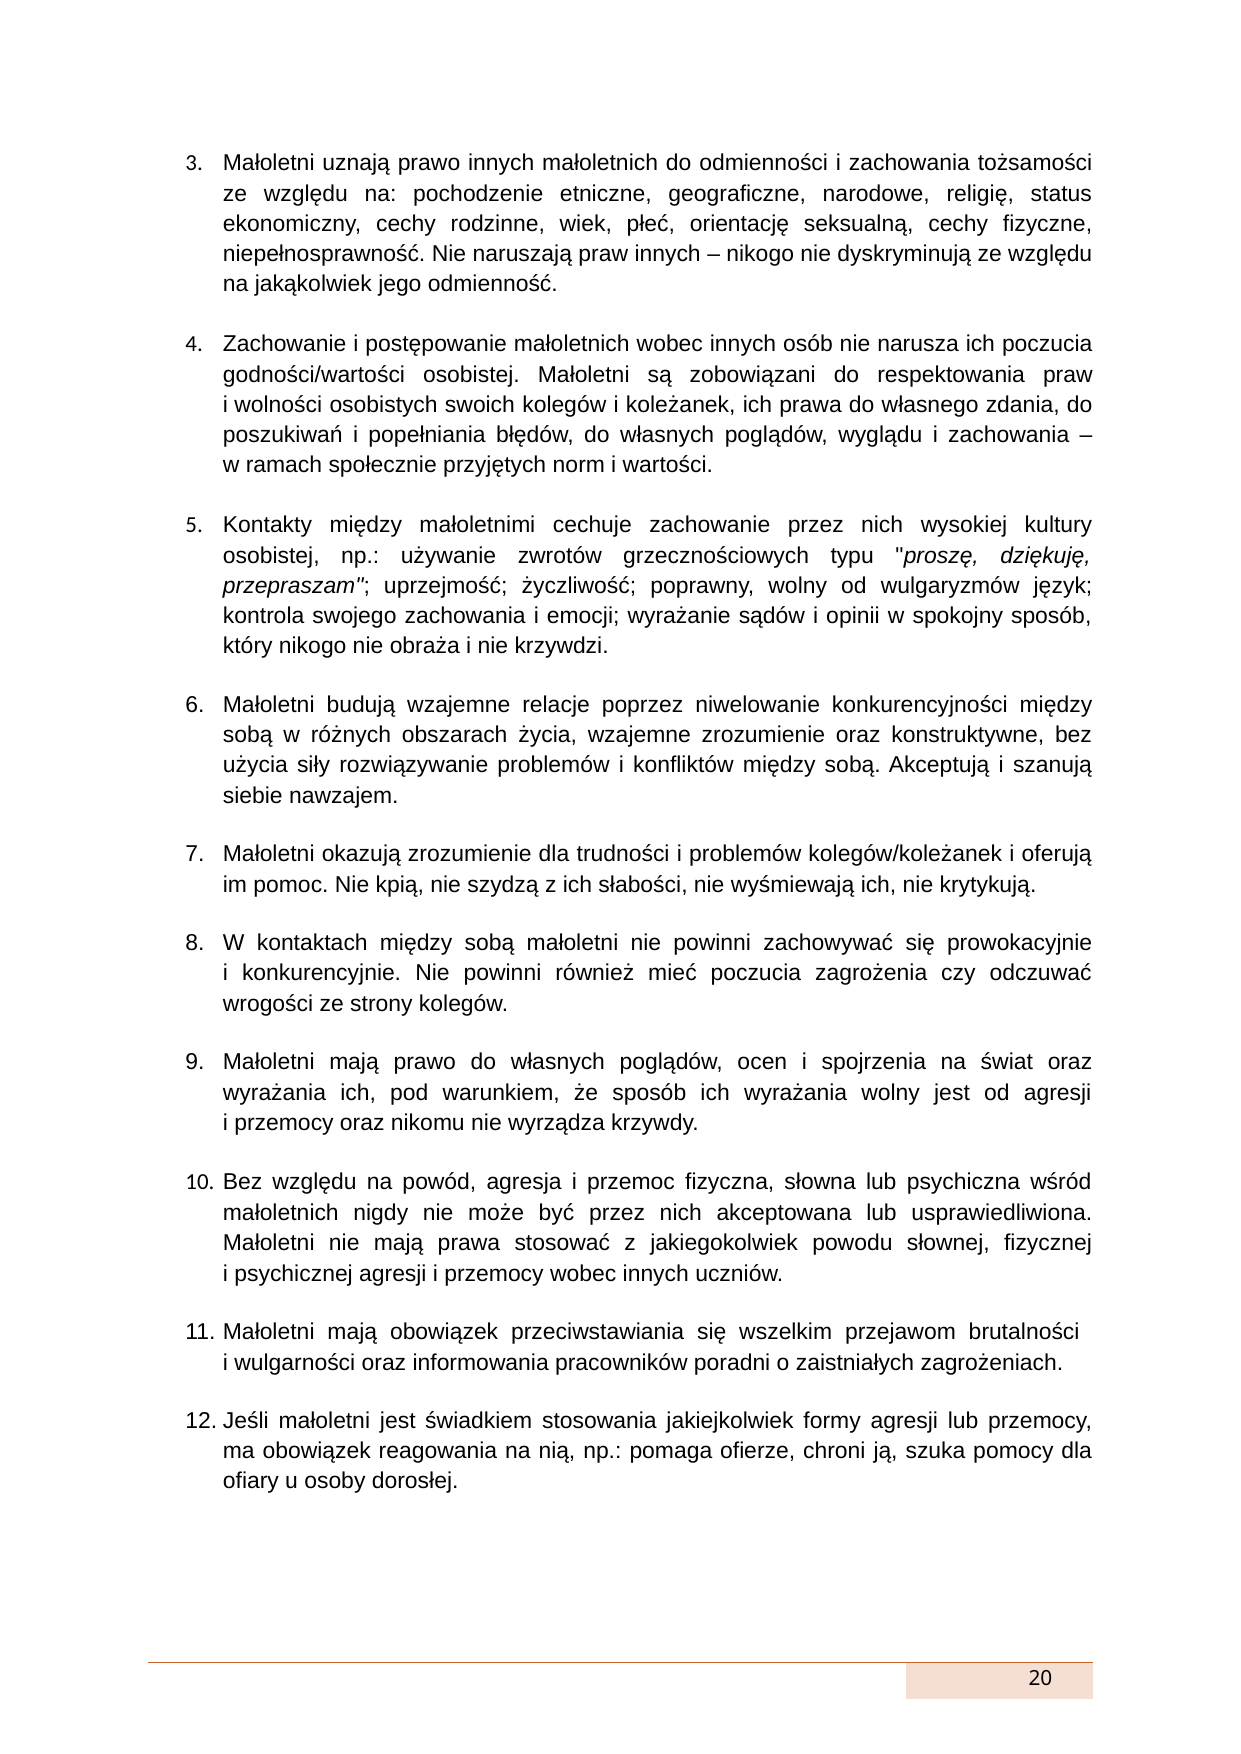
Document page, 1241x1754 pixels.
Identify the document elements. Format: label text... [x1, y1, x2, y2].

list Małoletni mają obowiązek przeciwstawiania się wszelkim przejawom brutalności i wulgarności oraz informowania pracowników poradni o zaistniałych zagrożeniach. [185, 1318, 1093, 1375]
list Zachowanie i postępowanie małoletnich wobec innych osób nie narusza ich poczucia godności/wartości osobistej. Małoletni są zobowiązani do respektowania praw i wolności osobistych swoich kolegów i koleżanek, ich prawa do własnego zdania, do poszukiwań i popełniania błędów, do własnych poglądów, wyglądu i zachowania – w ramach społecznie przyjętych norm i wartości. [185, 329, 1093, 478]
list Małoletni mają prawo do własnych poglądów, ocen i spojrzenia na świat oraz wyrażania ich, pod warunkiem, że sposób ich wyrażania wolny jest od agresji i przemocy oraz nikomu nie wyrządza krzywdy. [185, 1048, 1093, 1135]
list Bez względu na powód, agresja i przemoc fizyczna, słowna lub psychiczna wśród małoletnich nigdy nie może być przez nich akceptowana lub usprawiedliwiona. Małoletni nie mają prawa stosować z jakiegokolwiek powodu słownej, fizycznej i psychicznej agresji i przemocy wobec innych uczniów. [185, 1167, 1093, 1286]
list Jeśli małoletni jest świadkiem stosowania jakiejkolwiek formy agresji lub przemocy, ma obowiązek reagowania na nią, np.: pomaga ofierze, chroni ją, szuka pomocy dla ofiary u osoby dorosłej. [185, 1407, 1093, 1494]
list W kontaktach między sobą małoletni nie powinni zachowywać się prowokacyjnie i konkurencyjnie. Nie powinni również mieć poczucia zagrożenia czy odczuwać wrogości ze strony kolegów. [185, 929, 1093, 1016]
list Kontakty między małoletnimi cechuje zachowanie przez nich wysokiej kultury osobistej, np.: używanie zwrotów grzecznościowych typu "proszę, dziękuję, przepraszam"; uprzejmość; życzliwość; poprawny, wolny od wulgaryzmów język; kontrola swojego zachowania i emocji; wyrażanie sądów i opinii w spokojny sposób, który nikogo nie obraża i nie krzywdzi. [185, 510, 1093, 659]
list Małoletni uznają prawo innych małoletnich do odmienności i zachowania tożsamości ze względu na: pochodzenie etniczne, geograficzne, narodowe, religię, status ekonomiczny, cechy rodzinne, wiek, płeć, orientację seksualną, cechy fizyczne, niepełnosprawność. Nie naruszają praw innych – nikogo nie dyskryminują ze względu na jakąkolwiek jego odmienność. [185, 148, 1093, 296]
list Małoletni budują wzajemne relacje poprzez niwelowanie konkurencyjności między sobą w różnych obszarach życia, wzajemne zrozumienie oraz konstruktywne, bez użycia siły rozwiązywanie problemów i konfliktów między sobą. Akceptują i szanują siebie nawzajem. [185, 691, 1093, 808]
list Małoletni okazują zrozumienie dla trudności i problemów kolegów/koleżanek i oferują im pomoc. Nie kpią, nie szydzą z ich słabości, nie wyśmiewają ich, nie krytykują. [185, 840, 1093, 897]
